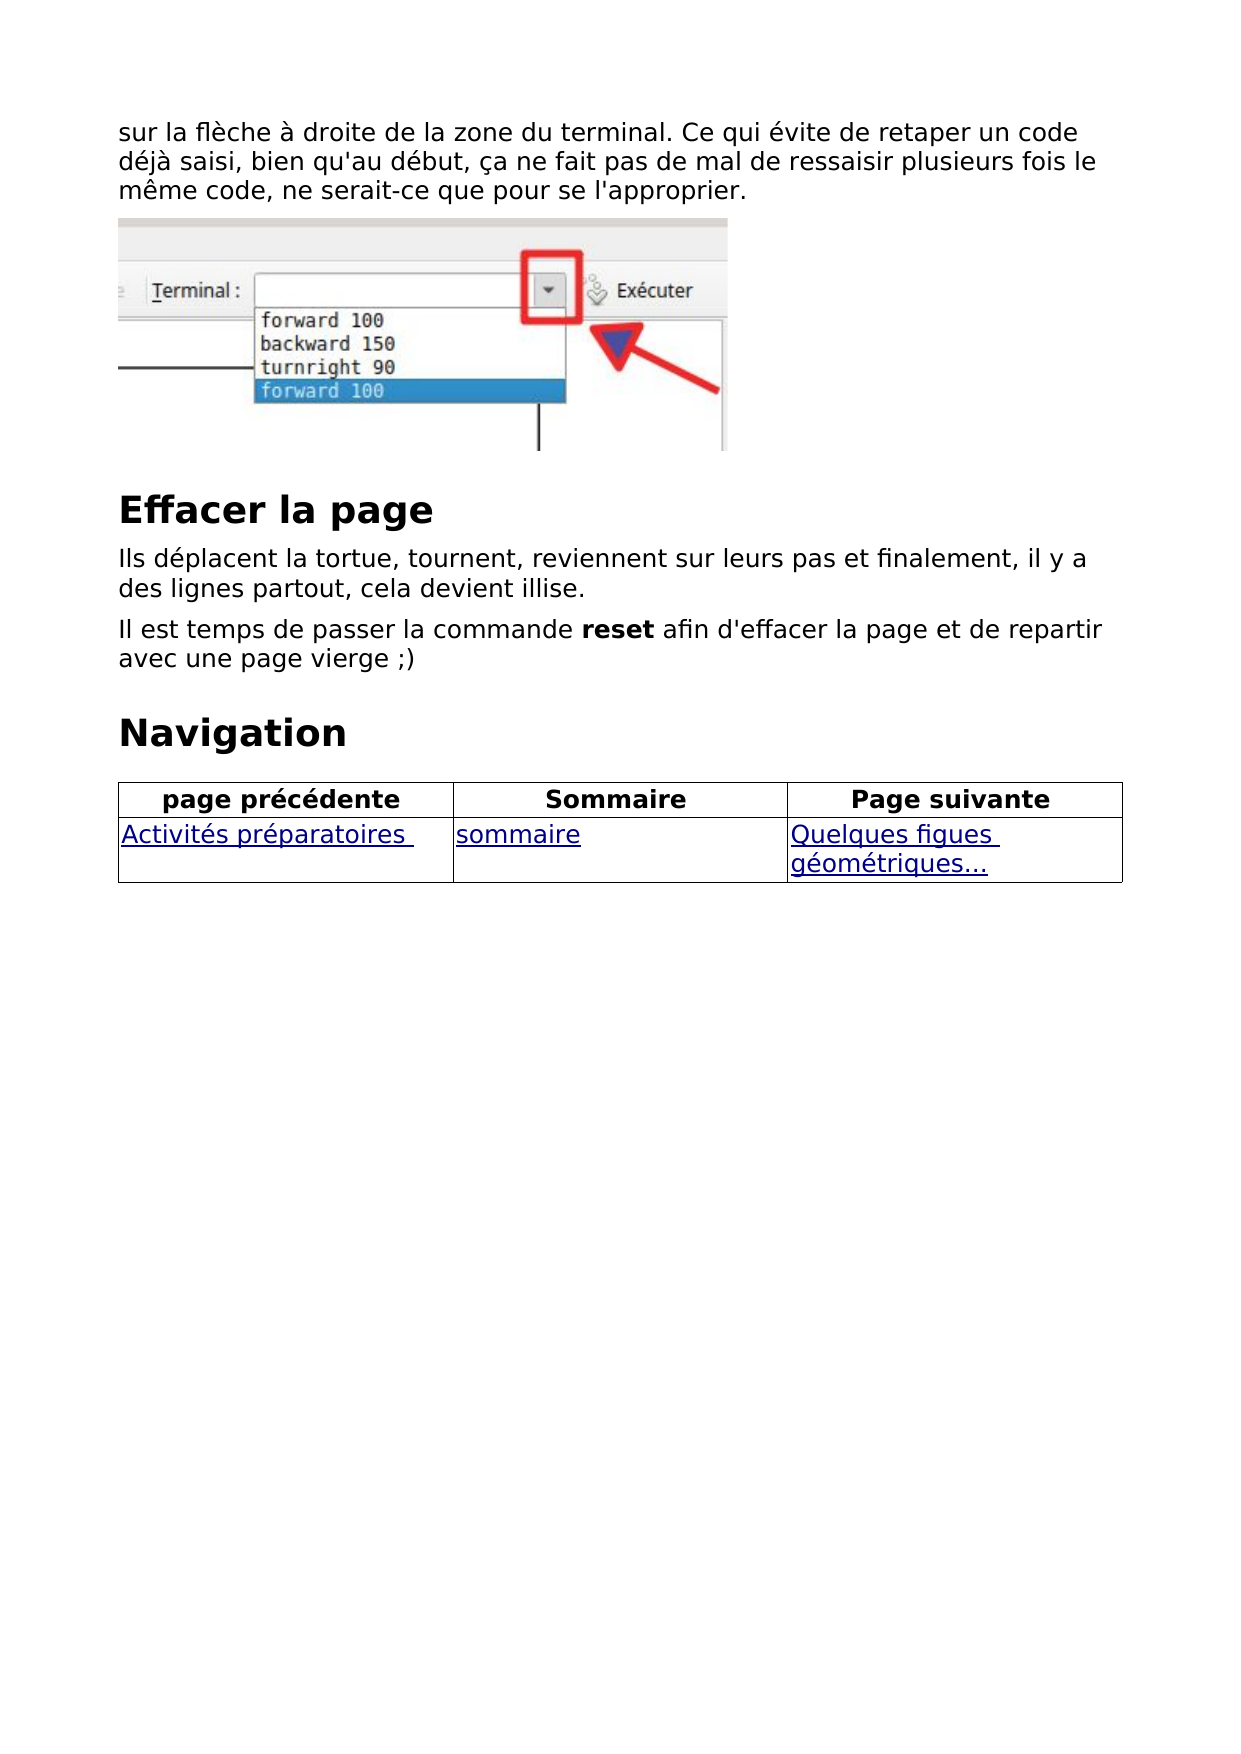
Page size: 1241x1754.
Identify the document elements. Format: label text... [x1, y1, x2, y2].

table_header Sommaire [454, 783, 787, 817]
subtitle Navigation [118, 711, 1122, 755]
subtitle Effacer la page [118, 488, 1122, 532]
table_cell Quelques figues géométriques... [788, 818, 1122, 882]
text Il est temps de passer la commande reset afin d'effacer la page et de repartir avec une page vierge ;) [118, 615, 1122, 674]
table_header Page suivante [788, 783, 1122, 817]
text Ils déplacent la tortue, tournent, reviennent sur leurs pas et finalement, il y a des lignes partout, cela devient illise. [118, 544, 1122, 603]
picture [118, 218, 728, 451]
text sur la flèche à droite de la zone du terminal. Ce qui évite de retaper un code déjà saisi, bien qu'au début, ça ne fait pas de mal de ressaisir plusieurs fois le même code, ne serait-ce que pour se l'approprier. [118, 118, 1122, 206]
table_header page précédente [119, 783, 453, 817]
table_cell sommaire [454, 818, 787, 882]
table_cell Activités préparatoires [119, 818, 453, 882]
